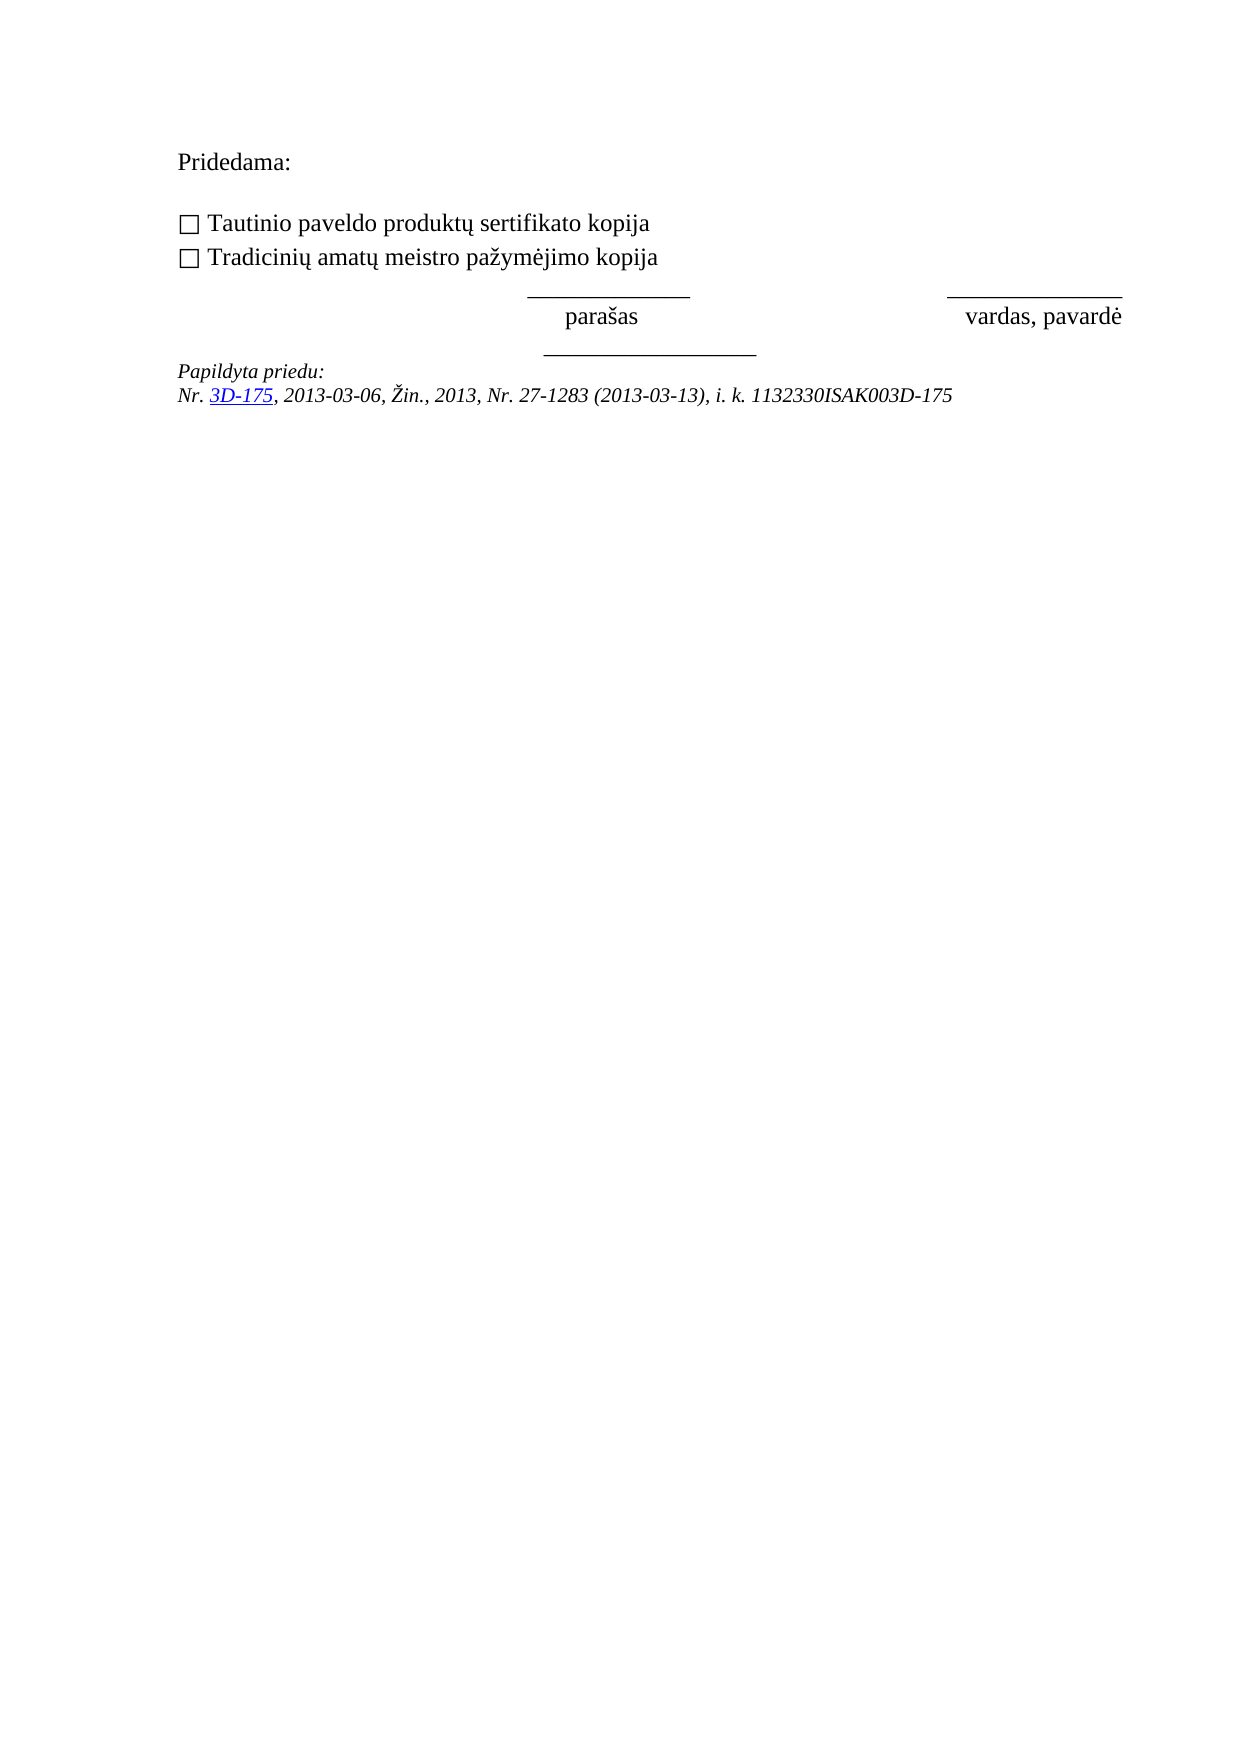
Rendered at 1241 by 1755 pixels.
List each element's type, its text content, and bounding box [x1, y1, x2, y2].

text □ Tautinio paveldo produktų sertifikato kopija [177, 204, 1122, 238]
text _____________ ______________ [527, 272, 1122, 301]
text Nr. 3D-175, 2013-03-06, Žin., 2013, Nr. 27-1283 (2013-03-13), i. k. 1132330ISAK003D-175 [177, 383, 1122, 407]
text □ Tradicinių amatų meistro pažymėjimo kopija [177, 238, 1122, 272]
text _________________ [177, 330, 1122, 359]
text parašas vardas, pavardė [565, 301, 1122, 330]
text Papildyta priedu: [177, 359, 1122, 383]
text Pridedama: [177, 147, 1122, 176]
